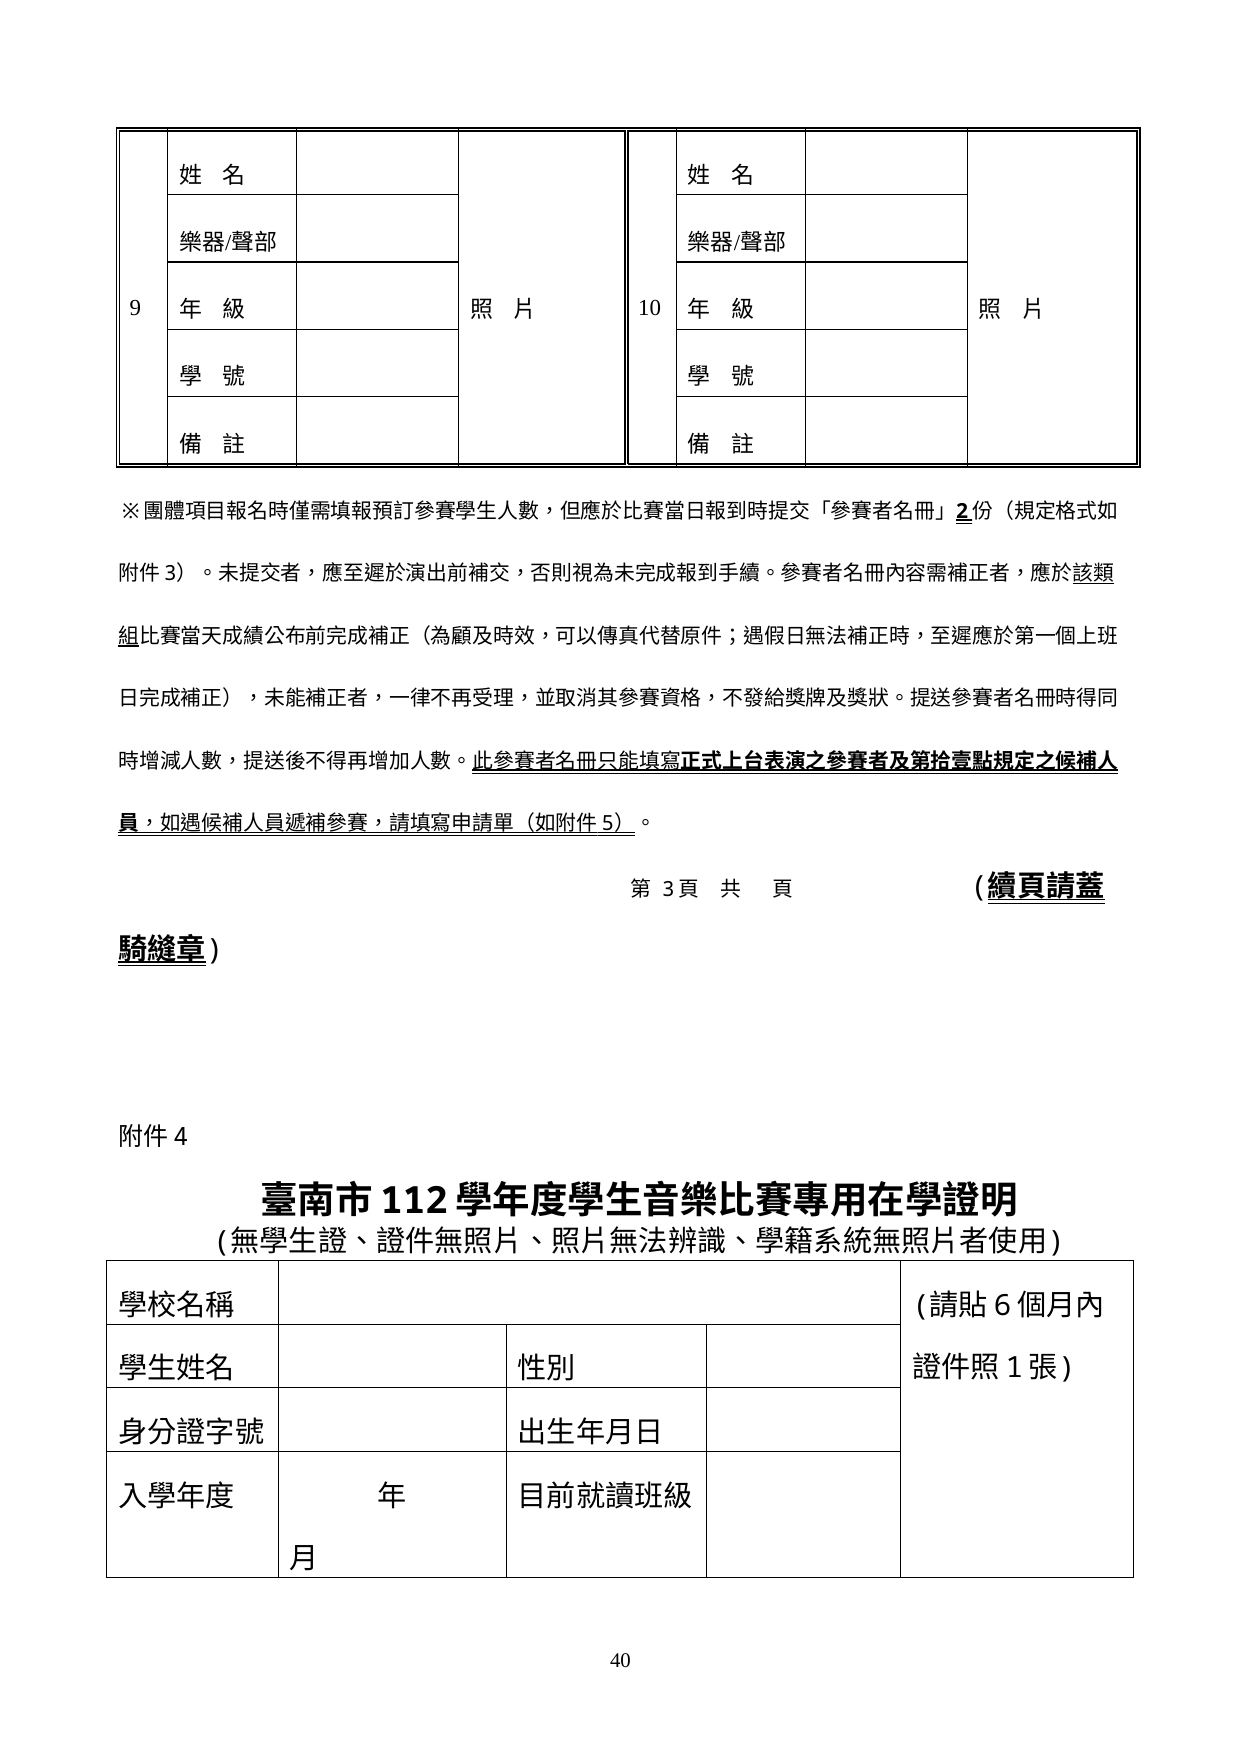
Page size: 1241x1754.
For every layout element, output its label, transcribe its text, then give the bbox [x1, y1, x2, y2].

table_cell 性別 [507, 1325, 706, 1387]
table_cell [297, 195, 458, 261]
table_cell 樂器/聲部 [677, 195, 805, 261]
table_cell 10 [629, 132, 676, 463]
table_cell 年 月 [279, 1452, 506, 1577]
table_cell 姓 名 [168, 132, 296, 194]
table_cell 身分證字號 [107, 1388, 278, 1451]
table_cell 照 片 [459, 132, 624, 463]
table_cell 備 註 [168, 397, 296, 463]
table_cell [806, 397, 967, 463]
table_cell 出生年月日 [507, 1388, 706, 1451]
table_cell 備 註 [677, 397, 805, 463]
text 臺南市112學年度學生音樂比賽專用在學證明 [156, 1155, 1122, 1218]
table_cell [279, 1325, 506, 1387]
table_cell 年 級 [677, 263, 805, 328]
table_cell [806, 132, 967, 194]
table_cell 學生姓名 [107, 1325, 278, 1387]
table_cell 學 號 [168, 330, 296, 396]
table_cell 學 號 [677, 330, 805, 396]
table_cell 年 級 [168, 263, 296, 328]
table_cell [297, 263, 458, 328]
table_cell 姓 名 [677, 132, 805, 194]
table_cell 9 [120, 132, 167, 463]
table_cell [806, 330, 967, 396]
table_cell [297, 397, 458, 463]
table_header (請貼6個月內證件照1張) [901, 1261, 1133, 1577]
text 附件4 [118, 1093, 1122, 1155]
table_header [279, 1261, 900, 1323]
text (無學生證、證件無照片、照片無法辨識、學籍系統無照片者使用) [155, 1218, 1122, 1260]
table_cell [707, 1325, 900, 1387]
table_cell [806, 263, 967, 328]
text 第 3頁 共 頁 (續頁請蓋騎縫章) [118, 843, 1122, 968]
text ※團體項目報名時僅需填報預訂參賽學生人數，但應於比賽當日報到時提交「參賽者名冊」2份（規定格式如附件3）。未提交者，應至遲於演出前補交，否則視為未完成報到手續。參賽者名冊內容需補正者，應於該類組比賽當天成績公布前完成補正（為顧及時效，可以傳真代替原件；遇假日無法補正時，至遲應於第一個上班日完成補正），未能補正者，一律不再受理，並取消其參賽資格，不發給獎牌及獎狀。提送參賽者名冊時得同時增減人數，提送後不得再增加人數。此參賽者名冊只能填寫正式上台表演之參賽者及第拾壹點規定之候補人員，如遇候補人員遞補參賽，請填寫申請單（如附件5）。 [118, 468, 1122, 843]
table_cell 入學年度 [107, 1452, 278, 1577]
table_cell 目前就讀班級 [507, 1452, 706, 1577]
table_cell [297, 132, 458, 194]
table_header 學校名稱 [107, 1261, 278, 1323]
table_cell 樂器/聲部 [168, 195, 296, 261]
table_cell [279, 1388, 506, 1451]
table_cell [297, 330, 458, 396]
table_cell [707, 1452, 900, 1577]
table_cell [806, 195, 967, 261]
table_cell [707, 1388, 900, 1451]
table_cell 照 片 [968, 132, 1136, 463]
